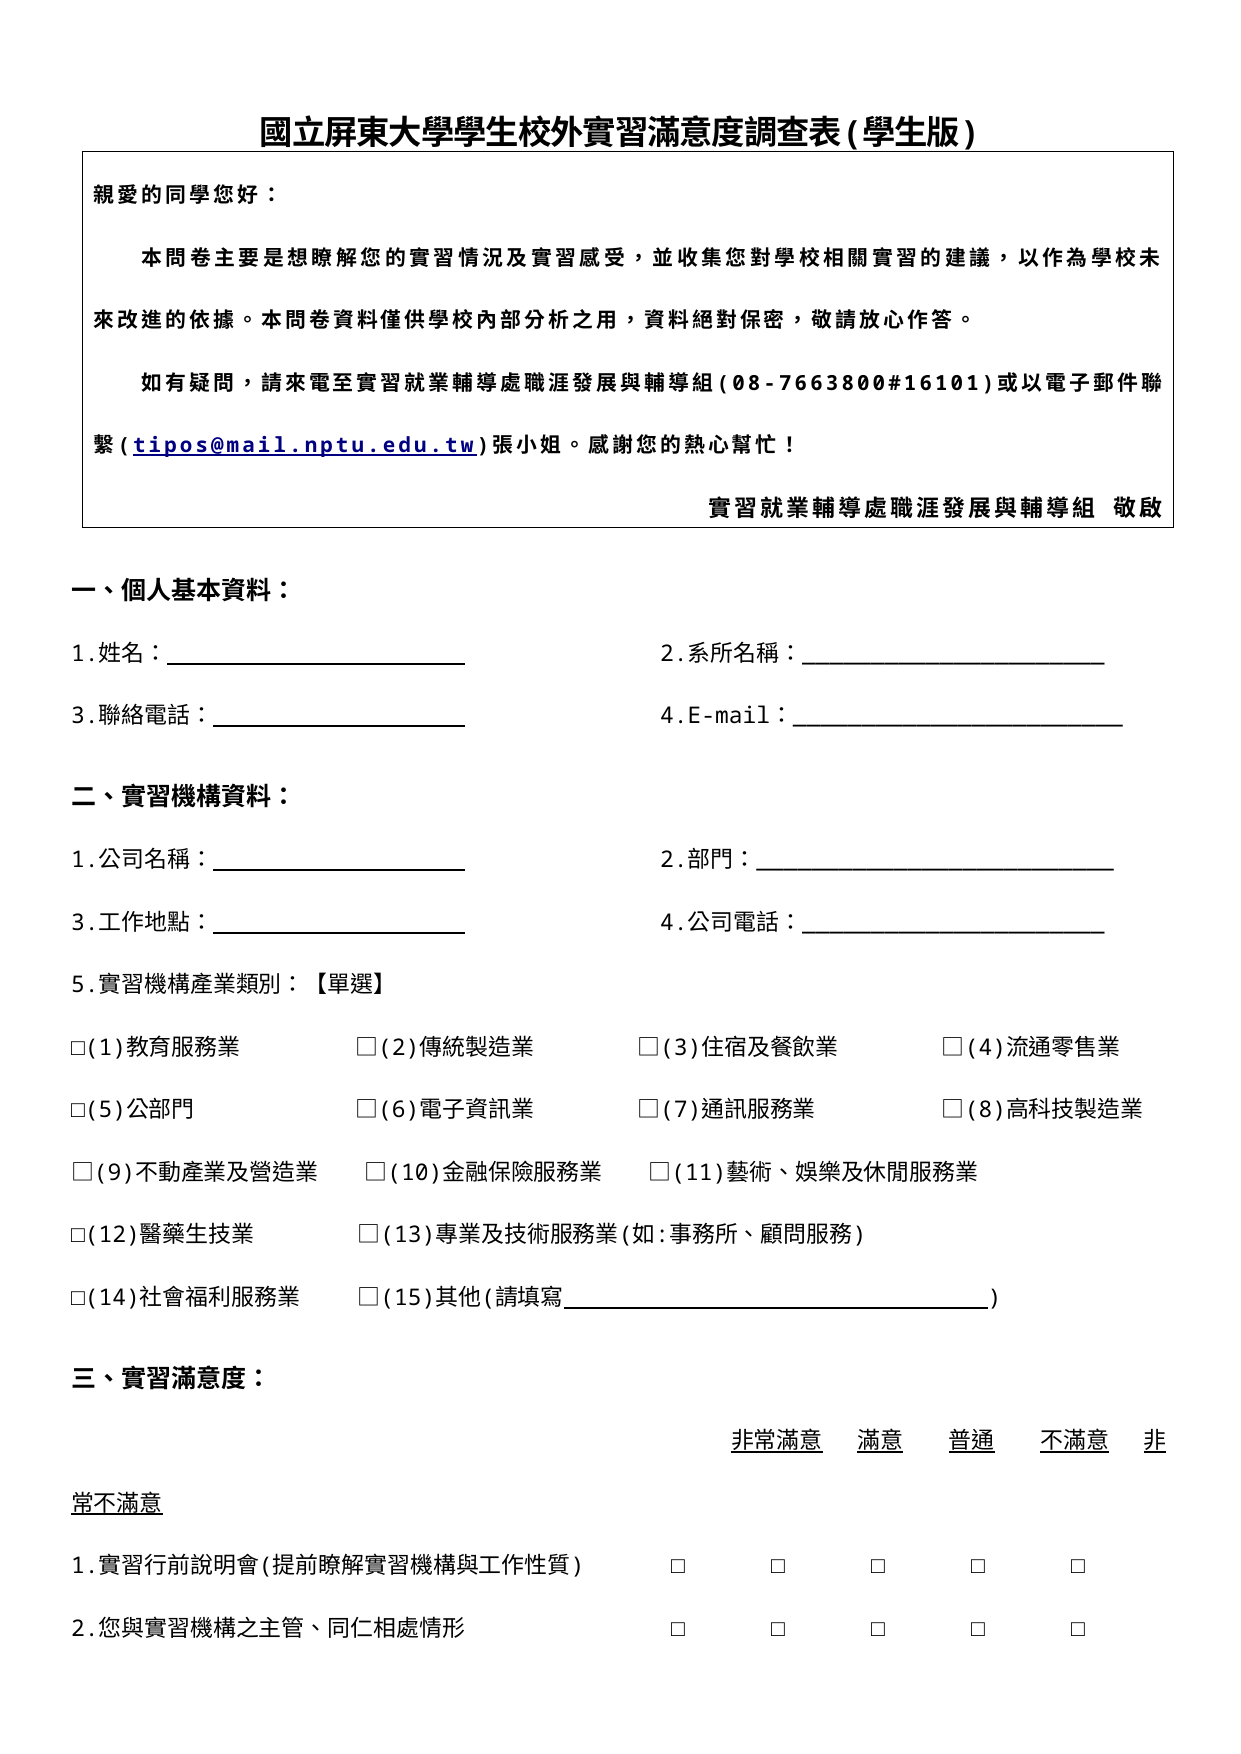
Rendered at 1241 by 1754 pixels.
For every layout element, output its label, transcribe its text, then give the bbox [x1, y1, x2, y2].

text 一、個人基本資料： [71, 547, 1169, 609]
text 5.實習機構產業類別：【單選】 [71, 941, 1169, 1003]
text 2.您與實習機構之主管、同仁相處情形 □ □ □ □ □ [71, 1585, 1169, 1647]
text 3.聯絡電話： 4.E-mail：________________________ [71, 672, 1169, 734]
text 非常滿意 滿意 普通 不滿意 非常不滿意 [71, 1397, 1169, 1522]
text 二、實習機構資料： [71, 753, 1169, 816]
text □(1)教育服務業 □(2)傳統製造業 □(3)住宿及餐飲業 □(4)流通零售業 [71, 1003, 1169, 1066]
text 1.姓名： 2.系所名稱：______________________ [71, 609, 1169, 672]
text 國立屏東大學學生校外實習滿意度調查表(學生版) [71, 88, 1169, 151]
text □(12)醫藥生技業 □(13)專業及技術服務業(如:事務所、顧問服務) [71, 1191, 1169, 1253]
text 1.實習行前說明會(提前瞭解實習機構與工作性質) □ □ □ □ □ [71, 1522, 1169, 1585]
text 3.工作地點： 4.公司電話：______________________ [71, 878, 1169, 941]
text 三、實習滿意度： [71, 1335, 1169, 1397]
text 1.公司名稱： 2.部門：__________________________ [71, 816, 1169, 878]
table_header 親愛的同學您好： 本問卷主要是想瞭解您的實習情況及實習感受，並收集您對學校相關實習的建議，以作為學校未來改進的依據。本問卷資料僅供學校內部分析之用，資料絕對保密，敬請放心作答。 如有疑問，請來電至實習就業輔導處職涯發展與輔導組(08-7663800#16101)或以電子郵件聯繫(tipos@mail.nptu.edu.tw)張小姐。感謝您的熱心幫忙！ 實習就業輔導處職涯發展與輔導組 敬啟 [1162, 152, 1173, 527]
text □(14)社會福利服務業 □(15)其他(請填寫 ) [71, 1253, 1169, 1316]
text □(5)公部門 □(6)電子資訊業 □(7)通訊服務業 □(8)高科技製造業 □(9)不動產業及營造業 □(10)金融保險服務業 □(11)藝術、娛樂及休閒服務業 [71, 1066, 1169, 1191]
